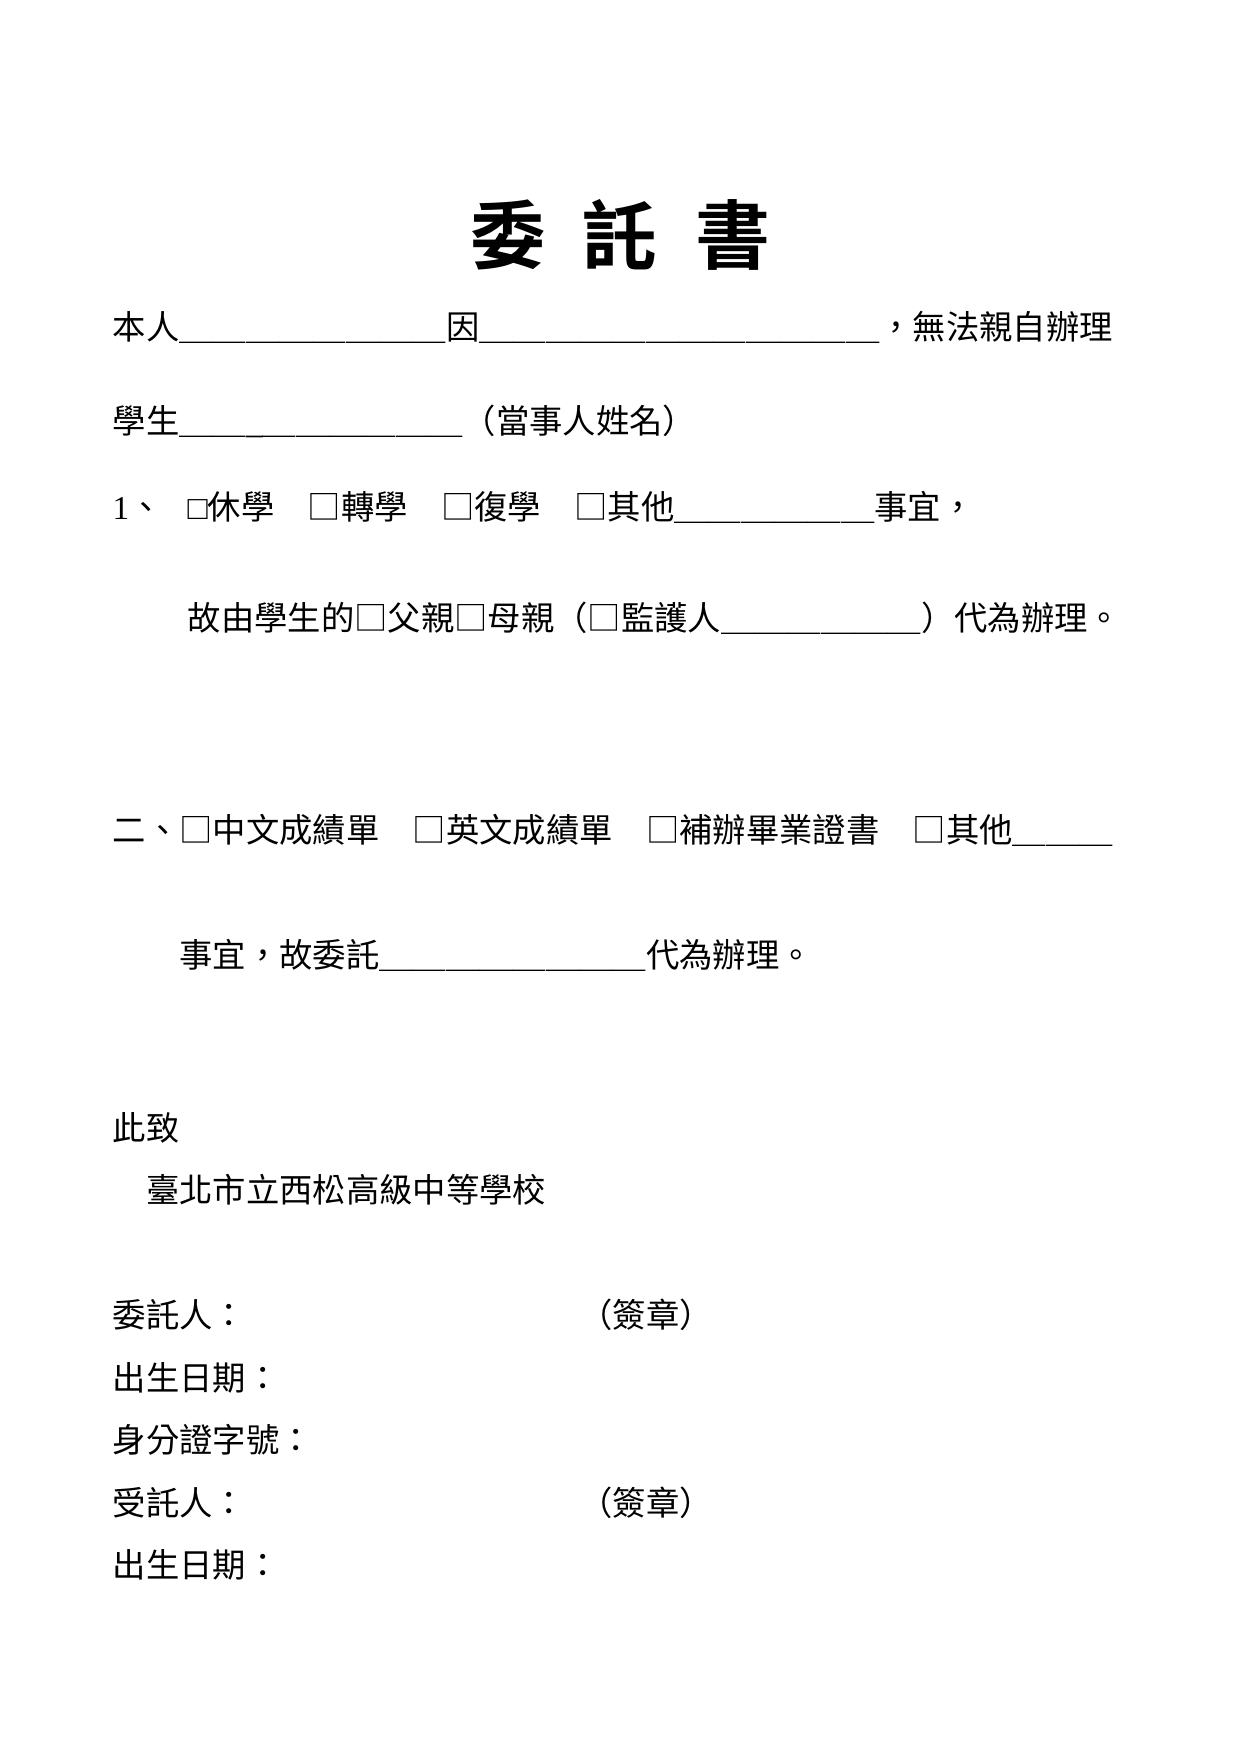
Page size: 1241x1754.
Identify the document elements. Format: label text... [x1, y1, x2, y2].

text 臺北市立西松高級中等學校 [112, 1147, 1128, 1209]
text 二、□中文成績單 □英文成績單 □補辦畢業證書 □其他＿＿＿事宜，故委託＿＿＿＿＿＿＿＿代為辦理。 [112, 786, 1128, 973]
text 身分證字號： [112, 1397, 1128, 1459]
text 出生日期： [112, 1334, 1128, 1397]
list □休學 □轉學 □復學 □其他＿＿＿＿＿＿事宜， [112, 463, 1128, 526]
text 故由學生的□父親□母親（□監護人＿＿＿＿＿＿）代為辦理。 [187, 574, 1128, 637]
text 委 託 書 [112, 158, 1128, 283]
text 受託人： （簽章） [112, 1459, 1128, 1522]
text 此致 [112, 1084, 1128, 1147]
text 委託人： （簽章） [112, 1272, 1128, 1334]
text 本人＿＿＿＿＿＿＿＿因＿＿＿＿＿＿＿＿＿＿＿＿，無法親自辦理學生＿＿_＿＿＿＿＿＿（當事人姓名） [112, 283, 1128, 439]
text 出生日期： [112, 1522, 1128, 1584]
